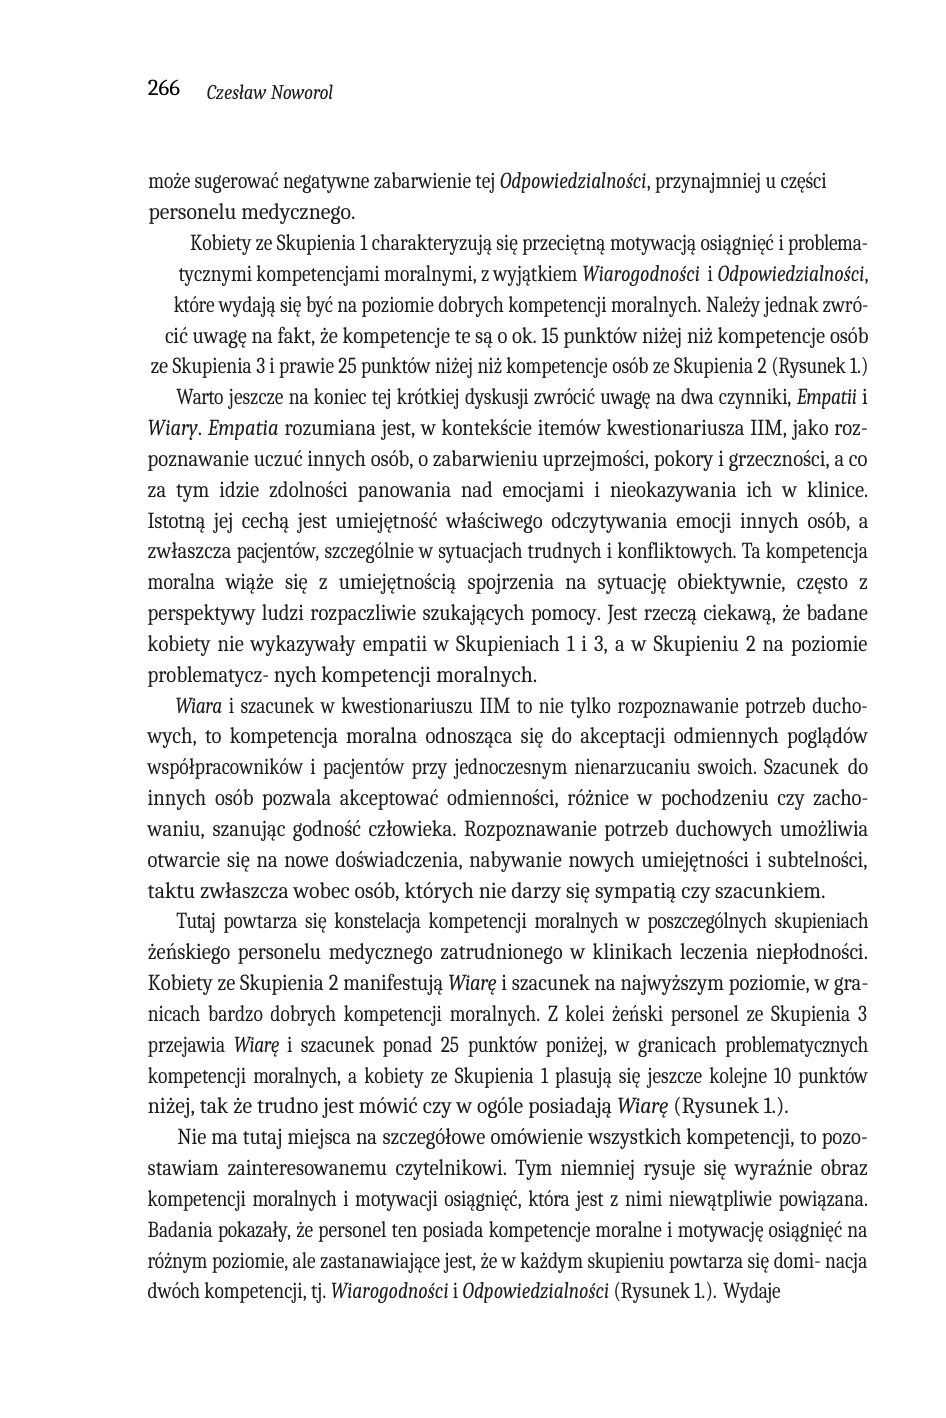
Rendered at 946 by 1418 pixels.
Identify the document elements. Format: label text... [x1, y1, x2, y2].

text Tutaj powtarza się konstelacja kompetencji moralnych w poszczególnych skupieniach żeńskiego personelu medycznego zatrudnionego w klinikach leczenia niepłodności. Kobiety ze Skupienia 2 manifestują Wiarę i szacunek na najwyższym poziomie, w gra- nicach bardzo dobrych kompetencji moralnych. Z kolei żeński personel ze Skupienia 3 przejawia Wiarę i szacunek ponad 25 punktów poniżej, w granicach problematycznych kompetencji moralnych, a kobiety ze Skupienia 1 plasują się jeszcze kolejne 10 punktów niżej, tak że trudno jest mówić czy w ogóle posiadają Wiarę (Rysunek 1.). [148, 908, 868, 1120]
text Kobiety ze Skupienia 1 charakteryzują się przeciętną motywacją osiągnięć i problema- tycznymi kompetencjami moralnymi, z wyjątkiem Wiarogodności i Odpowiedzialności, które wydają się być na poziomie dobrych kompetencji moralnych. Należy jednak zwró- cić uwagę na fakt, że kompetencje te są o ok. 15 punktów niżej niż kompetencje osób ze Skupienia 3 i prawie 25 punktów niżej niż kompetencje osób ze Skupienia 2 (Rysunek 1.) [148, 230, 868, 380]
text może sugerować negatywne zabarwienie tej Odpowiedzialności, przynajmniej u części personelu medycznego. [148, 168, 879, 226]
text Nie ma tutaj miejsca na szczegółowe omówienie wszystkich kompetencji, to pozo- stawiam zainteresowanemu czytelnikowi. Tym niemniej rysuje się wyraźnie obraz kompetencji moralnych i motywacji osiągnięć, która jest z nimi niewątpliwie powiązana. Badania pokazały, że personel ten posiada kompetencje moralne i motywację osiągnięć na różnym poziomie, ale zastanawiające jest, że w każdym skupieniu powtarza się domi- nacja dwóch kompetencji, tj. Wiarogodności i Odpowiedzialności (Rysunek 1.). Wydaje [147, 1124, 868, 1305]
text Wiara i szacunek w kwestionariuszu IIM to nie tylko rozpoznawanie potrzeb ducho- wych, to kompetencja moralna odnosząca się do akceptacji odmiennych poglądów współpracowników i pacjentów przy jednoczesnym nienarzucaniu swoich. Szacunek do innych osób pozwala akceptować odmienności, różnice w pochodzeniu czy zacho- waniu, szanując godność człowieka. Rozpoznawanie potrzeb duchowych umożliwia otwarcie się na nowe doświadczenia, nabywanie nowych umiejętności i subtelności, taktu zwłaszcza wobec osób, których nie darzy się sympatią czy szacunkiem. [147, 692, 868, 904]
text Warto jeszcze na koniec tej krótkiej dyskusji zwrócić uwagę na dwa czynniki, Empatii i Wiary. Empatia rozumiana jest, w kontekście itemów kwestionariusza IIM, jako roz- poznawanie uczuć innych osób, o zabarwieniu uprzejmości, pokory i grzeczności, a co za tym idzie zdolności panowania nad emocjami i nieokazywania ich w klinice. Istotną jej cechą jest umiejętność właściwego odczytywania emocji innych osób, a zwłaszcza pacjentów, szczególnie w sytuacjach trudnych i konfliktowych. Ta kompetencja moralna wiąże się z umiejętnością spojrzenia na sytuację obiektywnie, często z perspektywy ludzi rozpaczliwie szukających pomocy. Jest rzeczą ciekawą, że badane kobiety nie wykazywały empatii w Skupieniach 1 i 3, a w Skupieniu 2 na poziomie problematycz- nych kompetencji moralnych. [147, 384, 868, 688]
